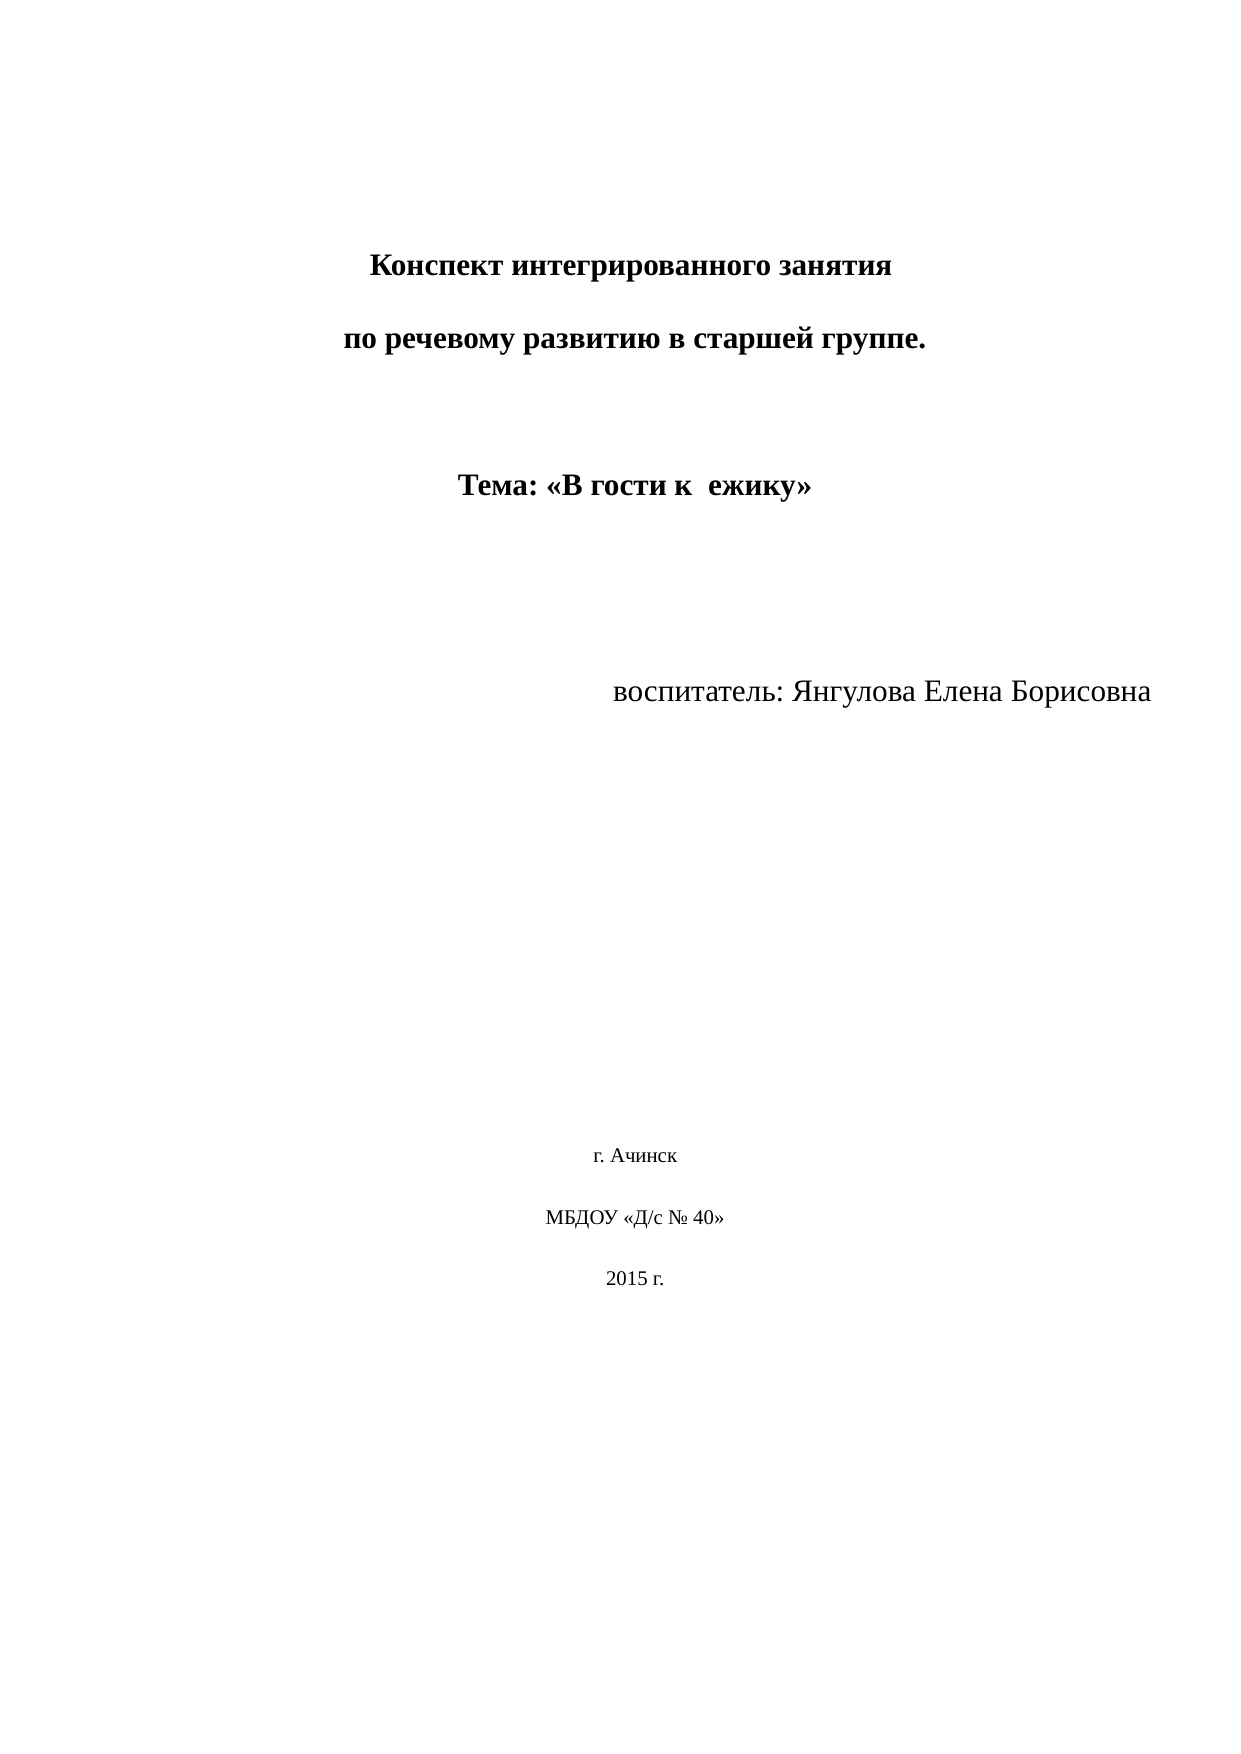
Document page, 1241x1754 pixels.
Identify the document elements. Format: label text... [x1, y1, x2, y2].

title 2015 г. [118, 1266, 1152, 1290]
title воспитатель: Янгулова Елена Борисовна [118, 672, 1152, 708]
title по речевому развитию в старшей группе. [118, 319, 1152, 355]
title Конспект интегрированного занятия [118, 246, 1152, 282]
title г. Ачинск [118, 1143, 1152, 1167]
title Тема: «В гости к ежику» [118, 466, 1152, 502]
title МБДОУ «Д/с № 40» [118, 1205, 1152, 1229]
